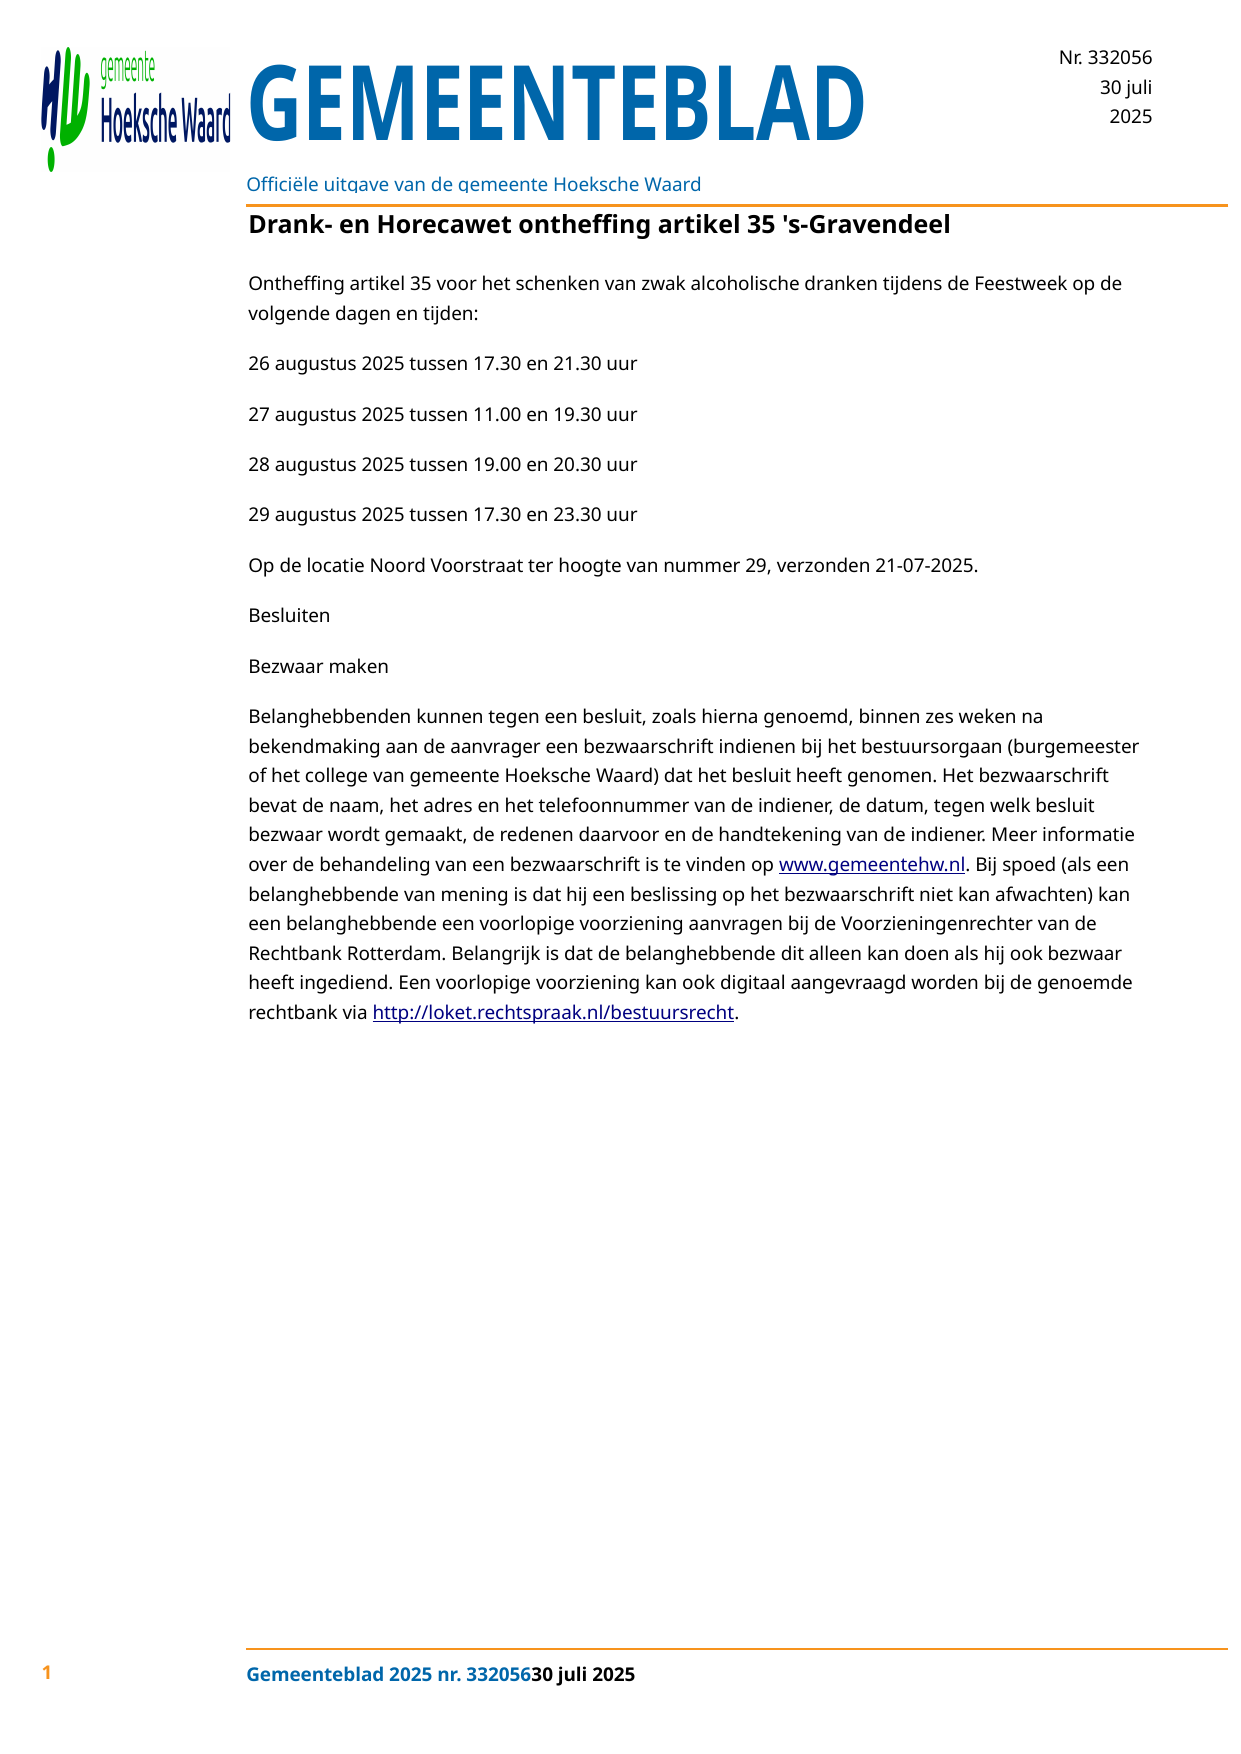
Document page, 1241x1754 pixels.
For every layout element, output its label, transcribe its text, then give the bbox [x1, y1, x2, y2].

text Besluiten [248, 602, 1152, 628]
text Drank- en Horecawet ontheffing artikel 35 's-Gravendeel [248, 207, 1152, 241]
text Bezwaar maken [248, 653, 1152, 678]
picture [41, 47, 231, 172]
text 28 augustus 2025 tussen 19.00 en 20.30 uur [248, 451, 1152, 477]
text Op de locatie Noord Voorstraat ter hoogte van nummer 29, verzonden 21-07-2025. [248, 552, 1152, 578]
text 29 augustus 2025 tussen 17.30 en 23.30 uur [248, 502, 1152, 527]
text Belanghebbenden kunnen tegen een besluit, zoals hierna genoemd, binnen zes weken na bekendmaking aan de aanvrager een bezwaarschrift indienen bij het bestuursorgaan (burgemeester of het college van gemeente Hoeksche Waard) dat het besluit heeft genomen. Het bezwaarschrift bevat de naam, het adres en het telefoonnummer van de indiener, de datum, tegen welk besluit bezwaar wordt gemaakt, de redenen daarvoor en de handtekening van de indiener. Meer informatie over de behandeling van een bezwaarschrift is te vinden op www.gemeentehw.nl. Bij spoed (als een belanghebbende van mening is dat hij een beslissing op het bezwaarschrift niet kan afwachten) kan een belanghebbende een voorlopige voorziening aanvragen bij de Voorzieningenrechter van de Rechtbank Rotterdam. Belangrijk is dat de belanghebbende dit alleen kan doen als hij ook bezwaar heeft ingediend. Een voorlopige voorziening kan ook digitaal aangevraagd worden bij de genoemde rechtbank via http://loket.rechtspraak.nl/bestuursrecht. [248, 703, 1152, 1025]
text 26 augustus 2025 tussen 17.30 en 21.30 uur [248, 350, 1152, 376]
text 27 augustus 2025 tussen 11.00 en 19.30 uur [248, 401, 1152, 426]
text Ontheffing artikel 35 voor het schenken van zwak alcoholische dranken tijdens de Feestweek op de volgende dagen en tijden: [248, 270, 1152, 326]
